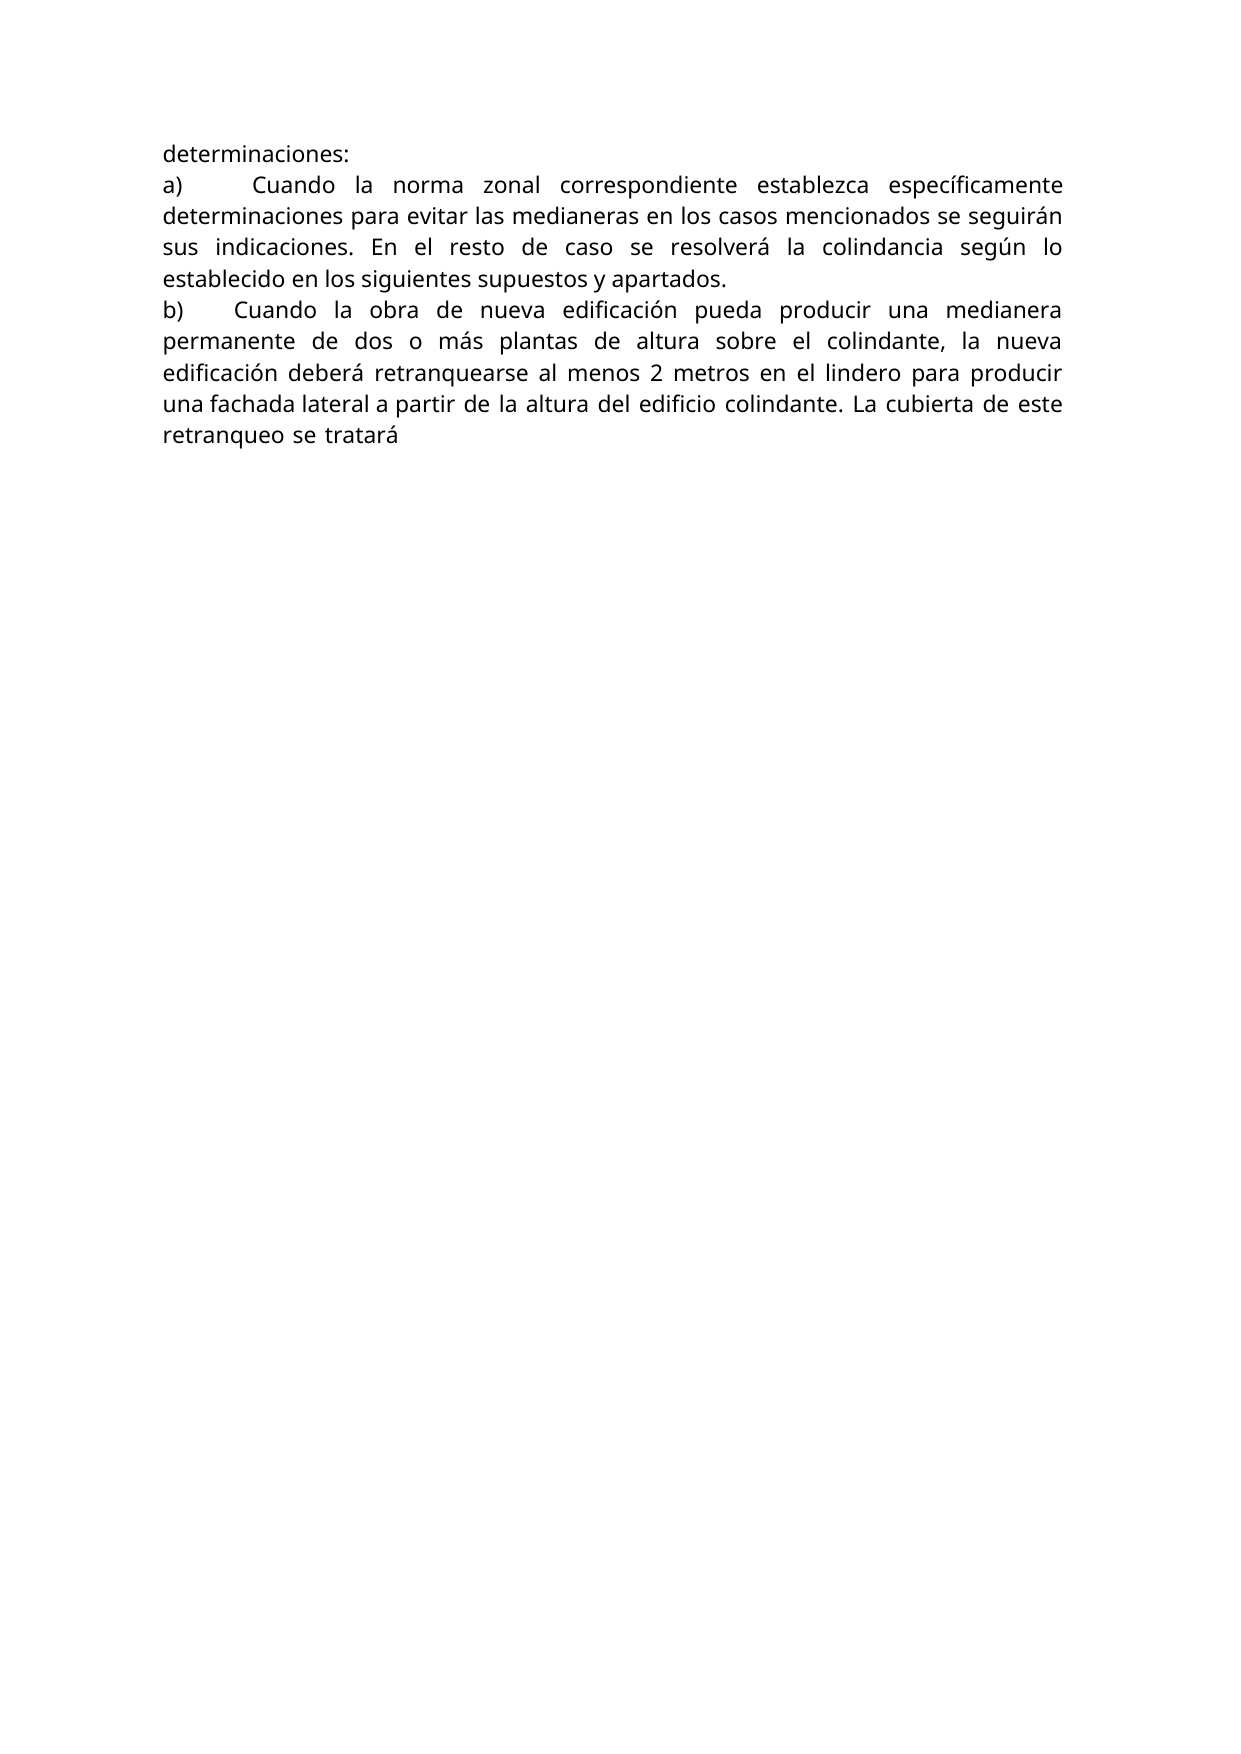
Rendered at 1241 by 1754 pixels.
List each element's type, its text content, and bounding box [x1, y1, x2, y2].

list determinaciones: [162, 137, 1064, 169]
list Cuando la obra de nueva edificación pueda producir una medianera permanente de dos o más plantas de altura sobre el colindante, la nueva edificación deberá retranquearse al menos 2 metros en el lindero para producir una fachada lateral a partir de la altura del edificio colindante. La cubierta de este retranqueo se tratará [162, 294, 1063, 450]
list Cuando la norma zonal correspondiente establezca específicamente determinaciones para evitar las medianeras en los casos mencionados se seguirán sus indicaciones. En el resto de caso se resolverá la colindancia según lo establecido en los siguientes supuestos y apartados. [162, 169, 1063, 294]
